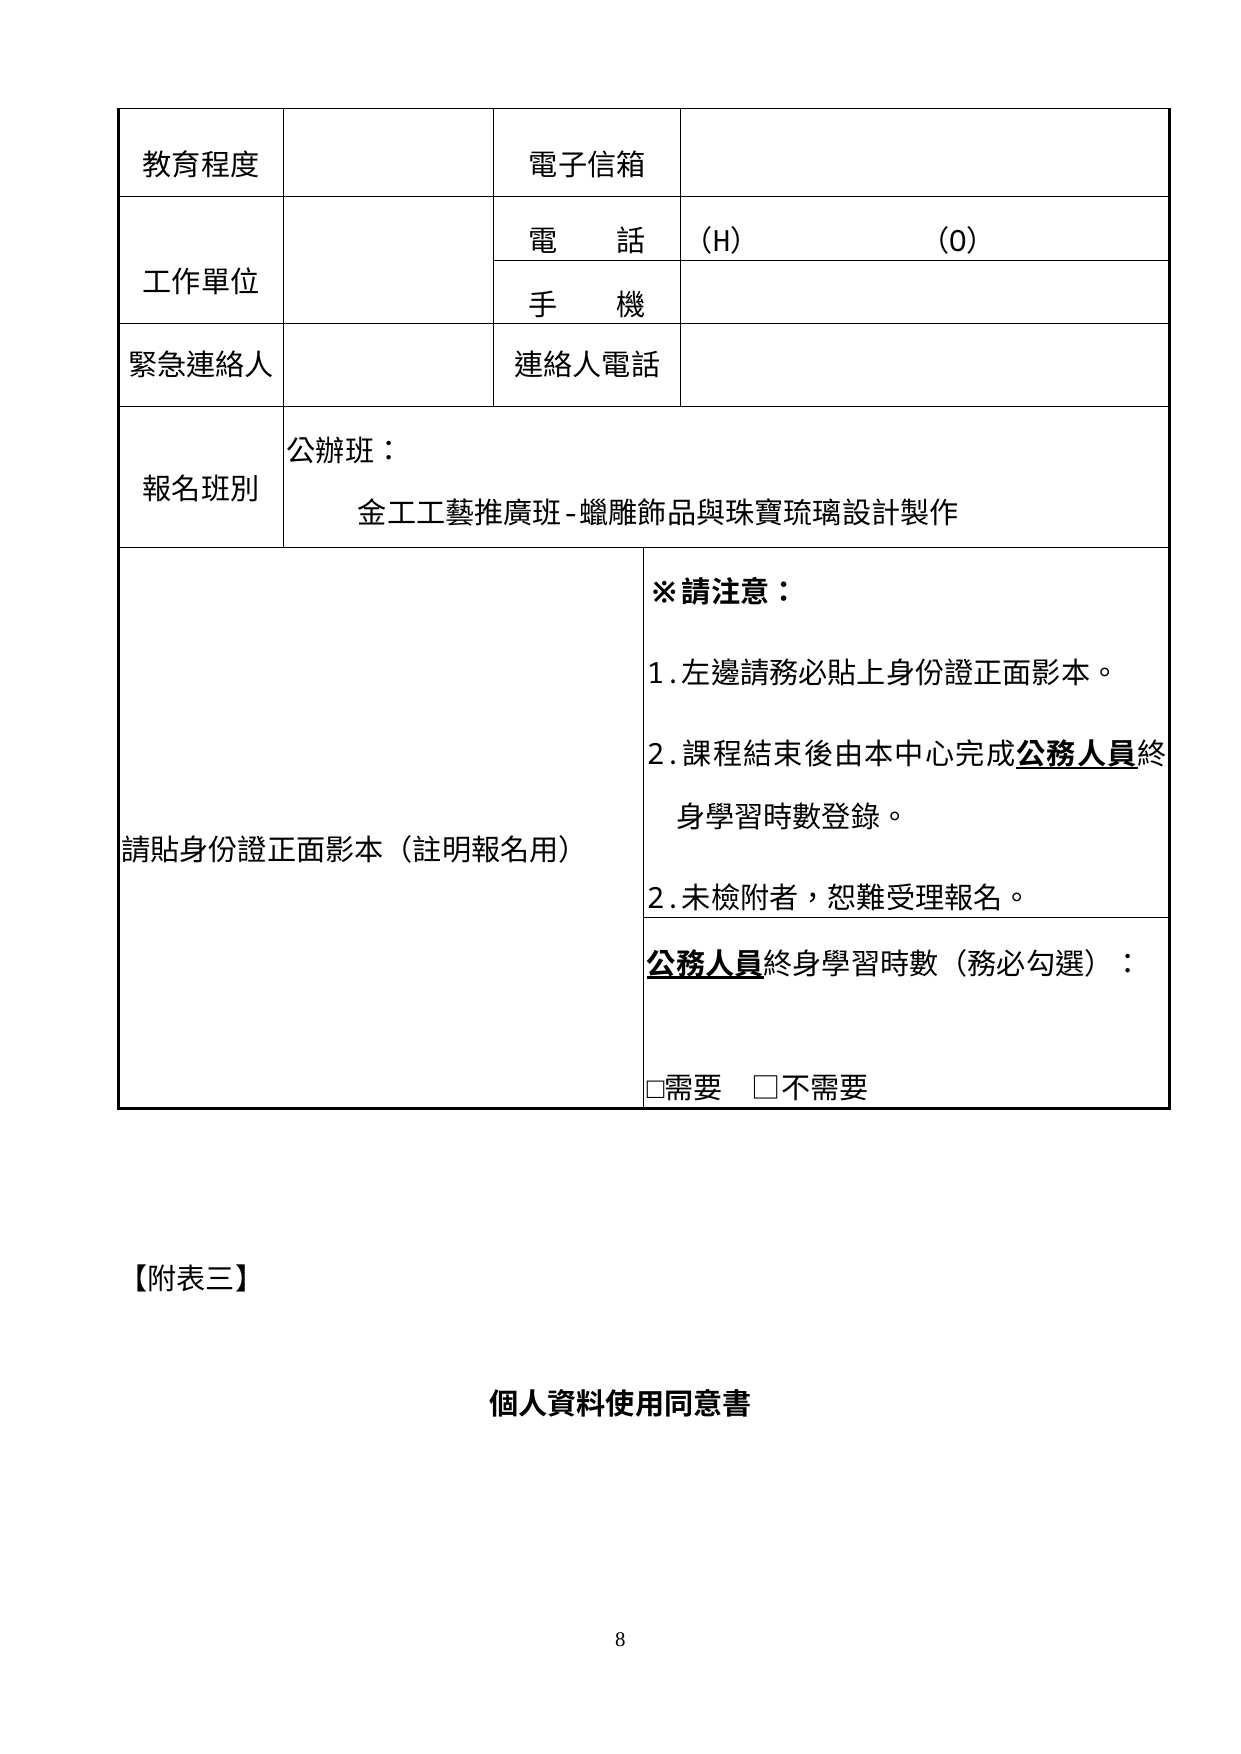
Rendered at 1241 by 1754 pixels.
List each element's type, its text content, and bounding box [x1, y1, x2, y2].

table_cell 緊急連絡人 [120, 324, 283, 406]
table_cell [284, 197, 493, 323]
table_cell 教育程度 [120, 109, 283, 196]
table_cell （H） （O） [681, 197, 1168, 260]
text 個人資料使用同意書 [118, 1360, 1122, 1423]
table_cell [284, 109, 493, 196]
table_cell 請貼身份證正面影本（註明報名用） [120, 548, 643, 1107]
table_cell 電子信箱 [494, 109, 680, 196]
table_cell [284, 324, 493, 406]
table_cell 電 話 [494, 197, 680, 260]
table_cell 報名班別 [120, 407, 283, 547]
table_cell 公務人員終身學習時數（務必勾選）： □需要 □不需要 [644, 918, 1168, 1107]
table_cell [681, 109, 1168, 196]
text 【附表三】 [118, 1235, 1122, 1298]
table_cell 工作單位 [120, 197, 283, 323]
table_cell 手 機 [494, 261, 680, 323]
table_cell [681, 324, 1168, 406]
table_cell [681, 261, 1168, 323]
table_cell 公辦班： 金工工藝推廣班-蠟雕飾品與珠寶琉璃設計製作 [284, 407, 1168, 547]
table_cell ※請注意： 1.左邊請務必貼上身份證正面影本。 2.課程結束後由本中心完成公務人員終身學習時數登錄。 2.未檢附者，恕難受理報名。 [644, 548, 1168, 917]
table_cell 連絡人電話 [494, 324, 680, 406]
